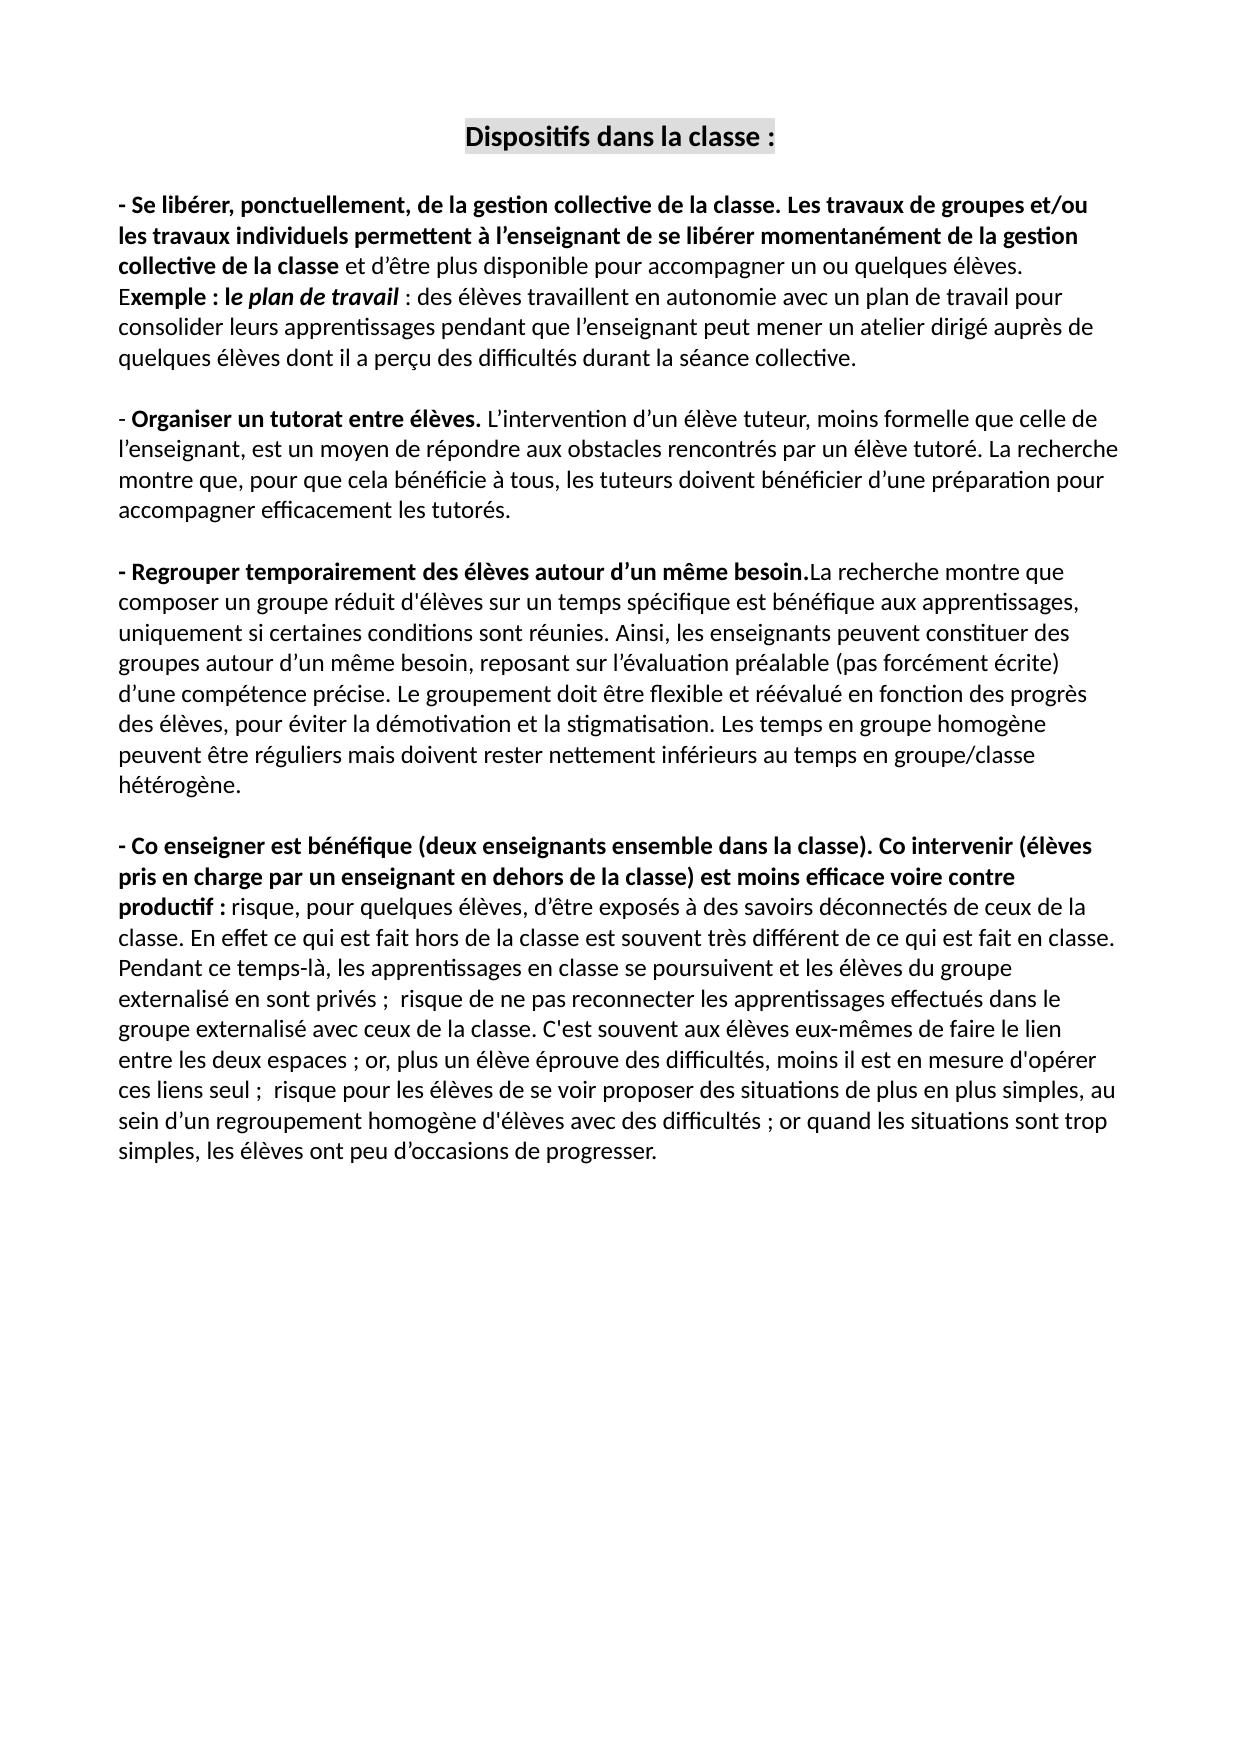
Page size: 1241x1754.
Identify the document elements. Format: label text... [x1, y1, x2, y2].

text Dispositifs dans la classe : [118, 118, 1122, 154]
text - Regrouper temporairement des élèves autour d’un même besoin.La recherche montre que composer un groupe réduit d'élèves sur un temps spécifique est bénéfique aux apprentissages, uniquement si certaines conditions sont réunies. Ainsi, les enseignants peuvent constituer des groupes autour d’un même besoin, reposant sur l’évaluation préalable (pas forcément écrite) d’une compétence précise. Le groupement doit être flexible et réévalué en fonction des progrès des élèves, pour éviter la démotivation et la stigmatisation. Les temps en groupe homogène peuvent être réguliers mais doivent rester nettement inférieurs au temps en groupe/classe hétérogène. [118, 556, 1122, 800]
text - Organiser un tutorat entre élèves. L’intervention d’un élève tuteur, moins formelle que celle de l’enseignant, est un moyen de répondre aux obstacles rencontrés par un élève tutoré. La recherche montre que, pour que cela bénéficie à tous, les tuteurs doivent bénéficier d’une préparation pour accompagner efficacement les tutorés. [118, 403, 1122, 525]
text - Co enseigner est bénéfique (deux enseignants ensemble dans la classe). Co intervenir (élèves pris en charge par un enseignant en dehors de la classe) est moins efficace voire contre productif : risque, pour quelques élèves, d’être exposés à des savoirs déconnectés de ceux de la classe. En effet ce qui est fait hors de la classe est souvent très différent de ce qui est fait en classe. Pendant ce temps-là, les apprentissages en classe se poursuivent et les élèves du groupe externalisé en sont privés ; risque de ne pas reconnecter les apprentissages effectués dans le groupe externalisé avec ceux de la classe. C'est souvent aux élèves eux-mêmes de faire le lien entre les deux espaces ; or, plus un élève éprouve des difficultés, moins il est en mesure d'opérer ces liens seul ; risque pour les élèves de se voir proposer des situations de plus en plus simples, au sein d’un regroupement homogène d'élèves avec des difficultés ; or quand les situations sont trop simples, les élèves ont peu d’occasions de progresser. [118, 830, 1122, 1166]
text - Se libérer, ponctuellement, de la gestion collective de la classe. Les travaux de groupes et/ou les travaux individuels permettent à l’enseignant de se libérer momentanément de la gestion collective de la classe et d’être plus disponible pour accompagner un ou quelques élèves. Exemple : le plan de travail : des élèves travaillent en autonomie avec un plan de travail pour consolider leurs apprentissages pendant que l’enseignant peut mener un atelier dirigé auprès de quelques élèves dont il a perçu des difficultés durant la séance collective. [118, 189, 1122, 372]
